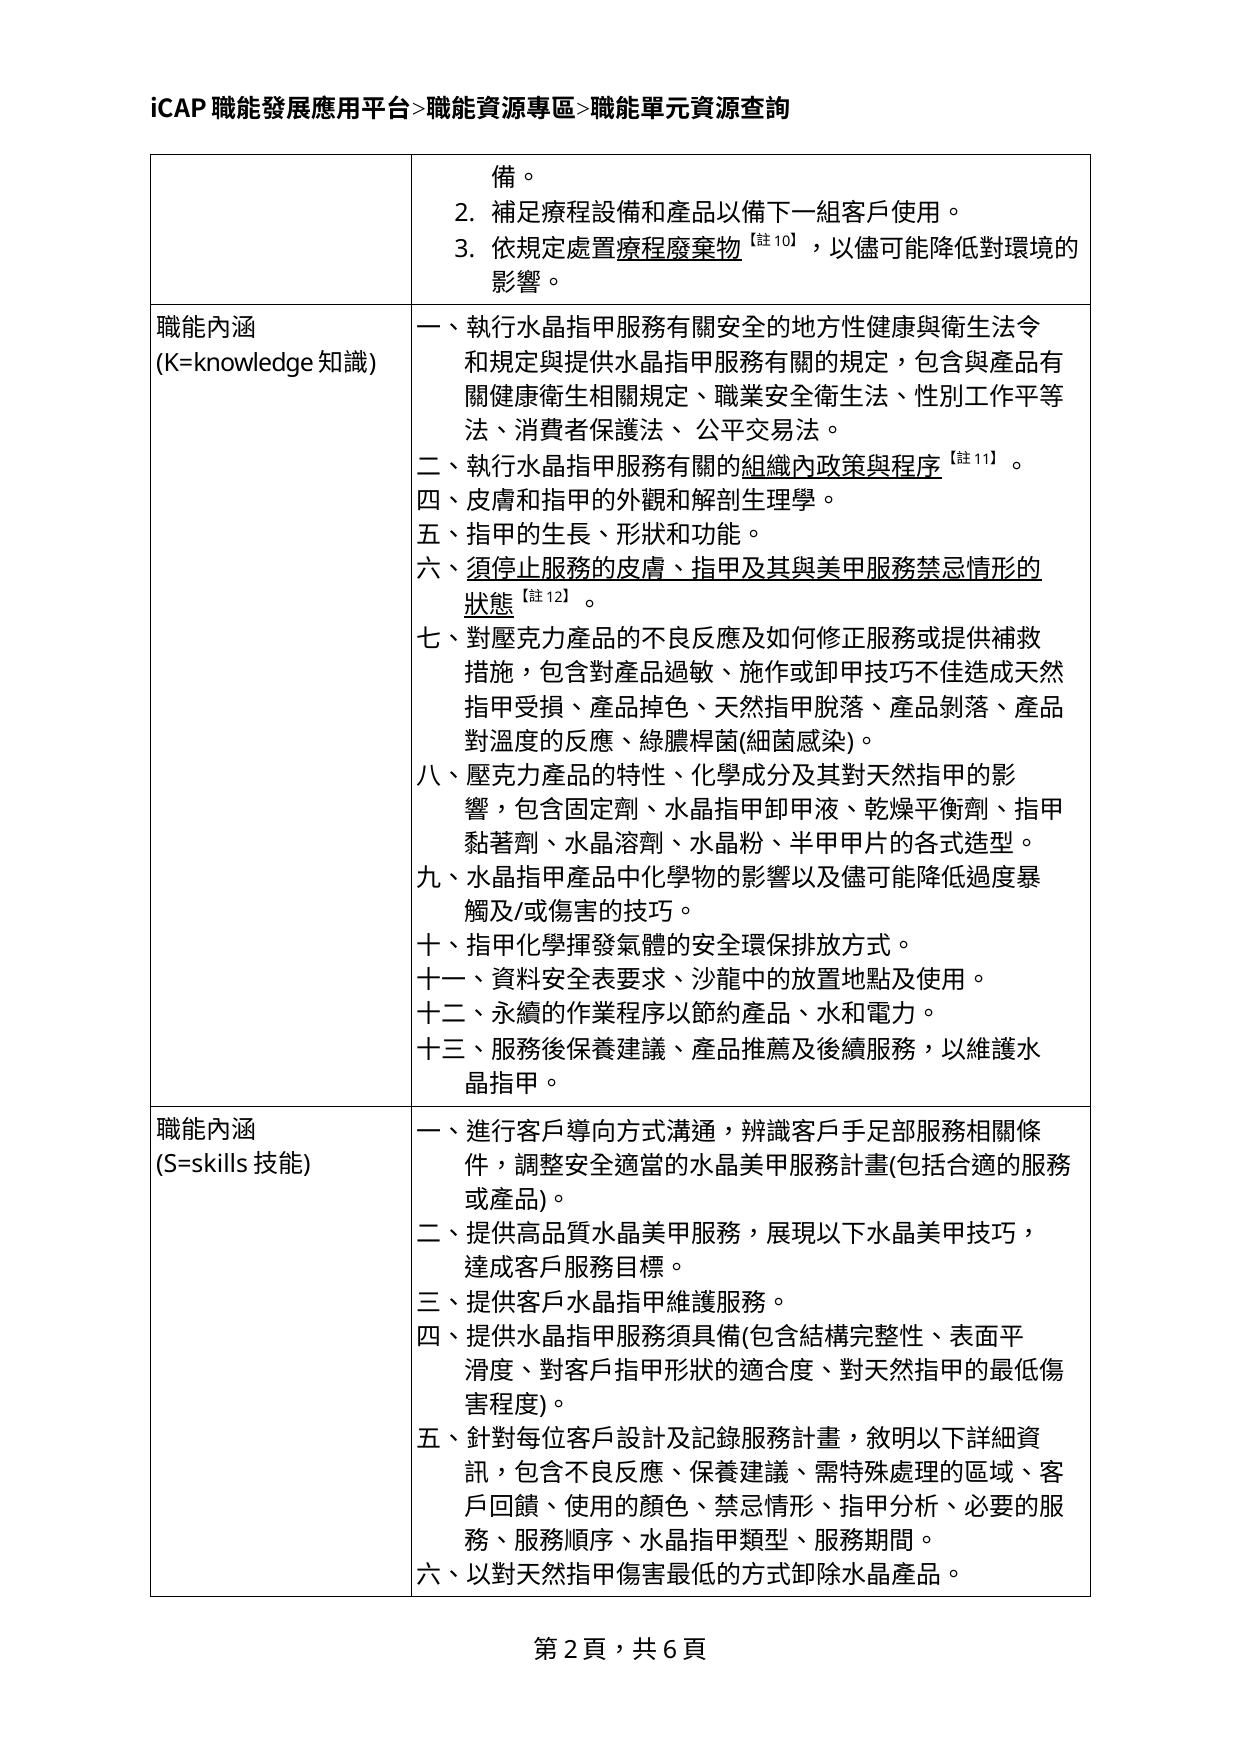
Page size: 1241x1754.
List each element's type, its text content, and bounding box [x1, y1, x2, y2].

table_cell 一、執行水晶指甲服務有關安全的地方性健康與衛生法令 和規定與提供水晶指甲服務有關的規定，包含與產品有關健康衛生相關規定、職業安全衛生法、性別工作平等法、消費者保護法、 公平交易法。 二、執行水晶指甲服務有關的組織內政策與程序【註11】。 四、皮膚和指甲的外觀和解剖生理學。 五、指甲的生長、形狀和功能。 六、須停止服務的皮膚、指甲及其與美甲服務禁忌情形的 狀態【註12】。 七、對壓克力產品的不良反應及如何修正服務或提供補救 措施，包含對產品過敏、施作或卸甲技巧不佳造成天然指甲受損、產品掉色、天然指甲脫落、產品剝落、產品對溫度的反應、綠膿桿菌(細菌感染)。 八、壓克力產品的特性、化學成分及其對天然指甲的影 響，包含固定劑、水晶指甲卸甲液、乾燥平衡劑、指甲黏著劑、水晶溶劑、水晶粉、半甲甲片的各式造型。 九、水晶指甲產品中化學物的影響以及儘可能降低過度暴 觸及/或傷害的技巧。 十、指甲化學揮發氣體的安全環保排放方式。 十一、資料安全表要求、沙龍中的放置地點及使用。 十二、永續的作業程序以節約產品、水和電力。 十三、服務後保養建議、產品推薦及後續服務，以維護水 晶指甲。 [412, 305, 1090, 1106]
table_cell 一、進行客戶導向方式溝通，辨識客戶手足部服務相關條 件，調整安全適當的水晶美甲服務計畫(包括合適的服務或產品)。 二、提供高品質水晶美甲服務，展現以下水晶美甲技巧， 達成客戶服務目標。 三、提供客戶水晶指甲維護服務。 四、提供水晶指甲服務須具備(包含結構完整性、表面平 滑度、對客戶指甲形狀的適合度、對天然指甲的最低傷害程度)。 五、針對每位客戶設計及記錄服務計畫，敘明以下詳細資 訊，包含不良反應、保養建議、需特殊處理的區域、客戶回饋、使用的顏色、禁忌情形、指甲分析、必要的服務、服務順序、水晶指甲類型、服務期間。 六、以對天然指甲傷害最低的方式卸除水晶產品。 [412, 1107, 1090, 1596]
table_cell [151, 155, 411, 304]
table_cell 一、確認客戶【註2】服務需求 檢視過去為客戶進行的服務紀錄。 依客戶需求進行療程服務。 檢視客戶是否有水晶指甲服務的禁忌情形【註3】，並根據需要轉介客戶至適當專業人員【註4】。 判斷與水晶指甲服務有關的情況和客戶特性，並與客戶討論療程服務和搭配產品的效果，並確認顧客需求。 按需要進行貼膚測試並記錄結果。 設計療程計畫，與客戶確認並做成紀錄。 二、服務前的準備工作 檢查服務區、產品、療程設備【註5】是否準備妥當。 備妥客戶所需的產品、療程設備和個人工作服、口罩、手套等物品。 在準備和施行過程中，節省能源、水和其他資源的使用。 三、卸除水晶指甲 調整好自己的姿勢以將疲累和受傷風險降至最低。 拋磨或以卸甲水包覆過長、損壞和缺角的水晶指甲。 依據療程服務計畫和製造商說明書卸除水晶指甲。 四、補色或修補水晶指甲 修整指甲形狀板，以備水晶指甲的施作。 依據製造商說明書和服務計畫，塗上水晶指甲產品【註6】。 根據需要修正施作技巧和產品。 依據服務計畫和客戶需求，完成水晶指甲。 五、服務後的保養與建議 協助顧客完成滿意度意見表，修正及記錄療程資料表。 向客戶說明指甲維護方法【註7】及注意事項。 提供顧客推薦保養建議、產品推薦【註8】和後續服務規畫。 根據需要更新療程服務計畫【註9】及安排預約。 六、善後工作打掃 清理使用過的毛巾、工具並依規定清潔檯面和療程設備。 補足療程設備和產品以備下一組客戶使用。 依規定處置療程廢棄物【註10】，以儘可能降低對環境的影響。 [412, 155, 1090, 304]
table_cell 職能內涵 (S=skills技能) [151, 1107, 411, 1596]
table_cell 職能內涵 (K=knowledge知識) [151, 305, 411, 1106]
